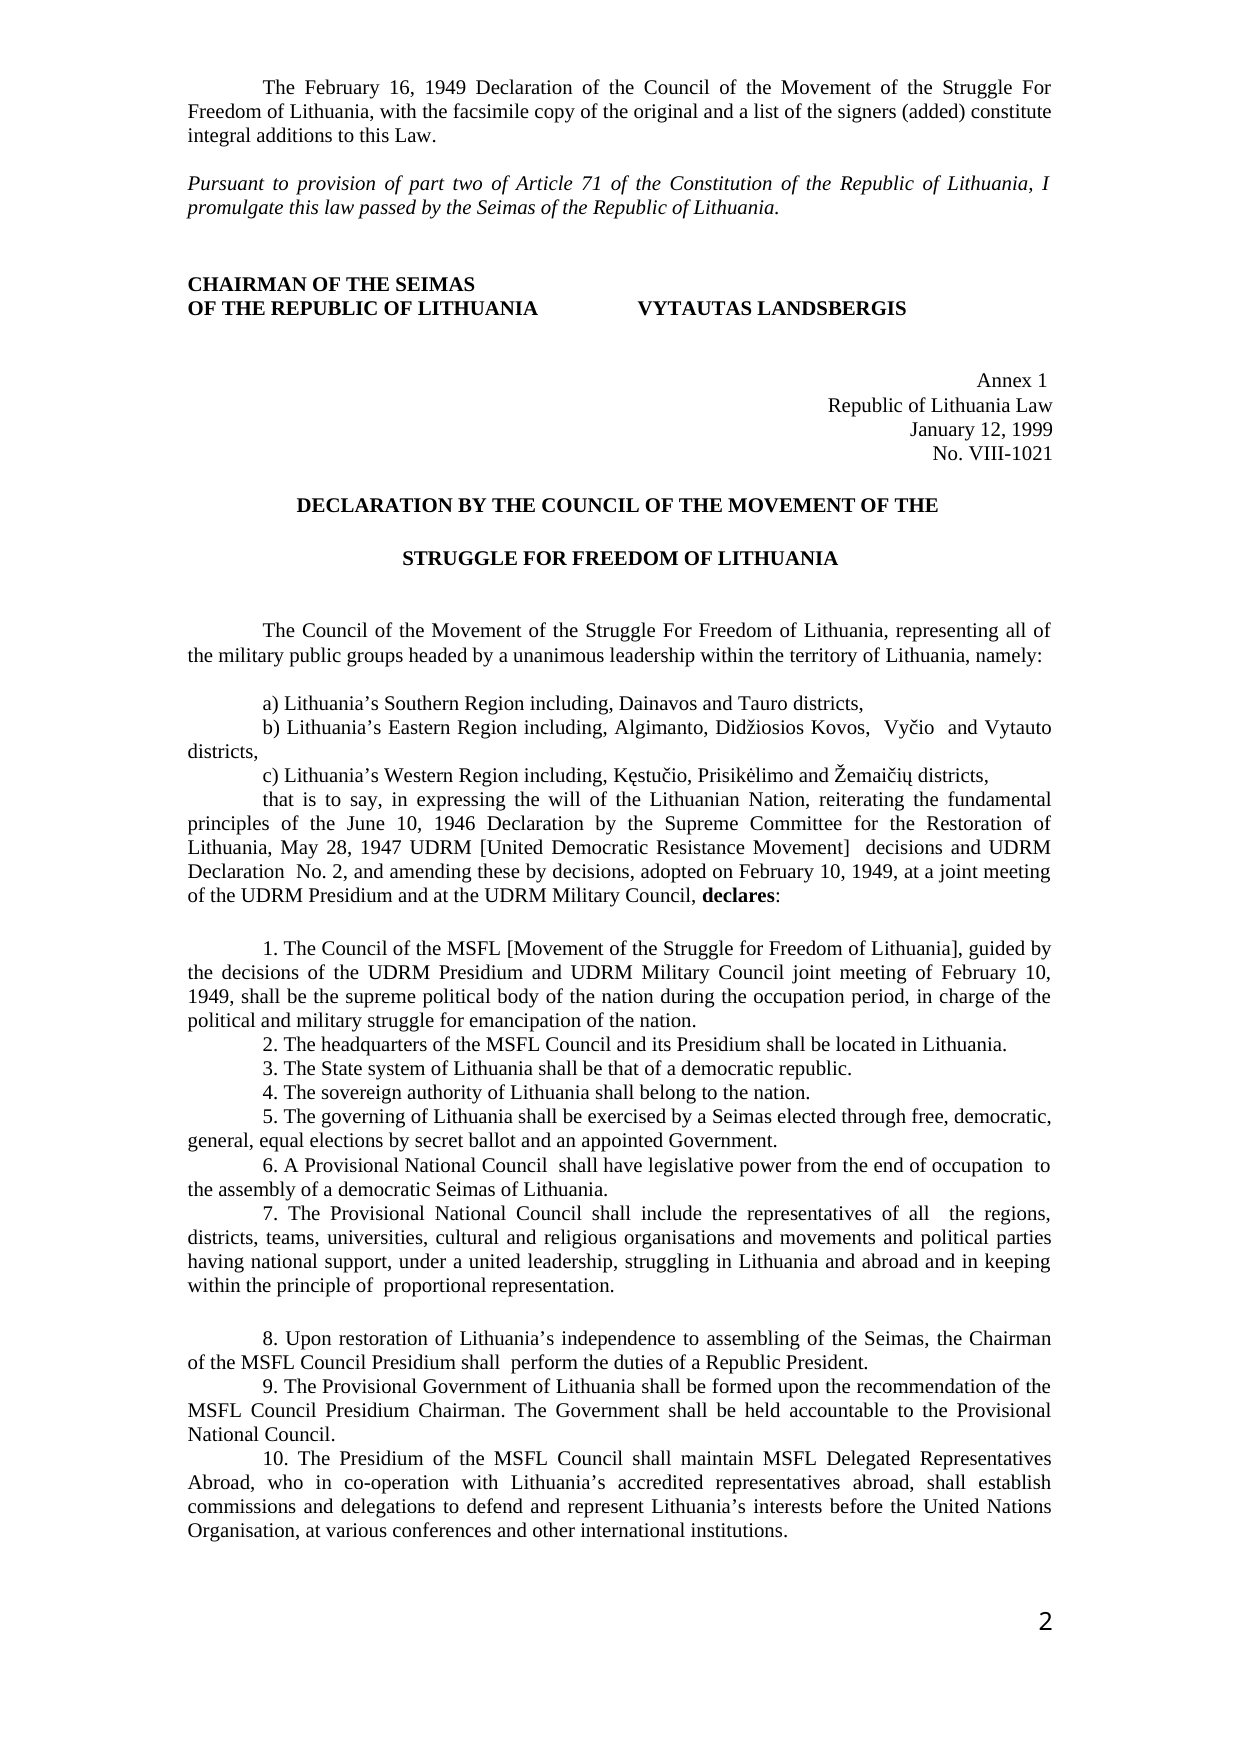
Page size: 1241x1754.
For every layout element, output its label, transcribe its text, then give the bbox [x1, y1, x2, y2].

text 2. The headquarters of the MSFL Council and its Presidium shall be located in Lithuania. [187, 1032, 1053, 1056]
text 5. The governing of Lithuania shall be exercised by a Seimas elected through free, democratic, general, equal elections by secret ballot and an appointed Government. [187, 1104, 1053, 1152]
text CHAIRMAN OF THE SEIMAS [187, 272, 1053, 296]
text a) Lithuania’s Southern Region including, Dainavos and Tauro districts, [187, 691, 1053, 715]
text OF THE REPUBLIC OF LITHUANIA VYTAUTAS LANDSBERGIS [187, 296, 1053, 320]
text No. VIII-1021 [187, 441, 1053, 465]
text 7. The Provisional National Council shall include the representatives of all the regions, districts, teams, universities, cultural and religious organisations and movements and political parties having national support, under a united leadership, struggling in Lithuania and abroad and in keeping within the principle of proportional representation. [187, 1201, 1053, 1297]
text 4. The sovereign authority of Lithuania shall belong to the nation. [187, 1080, 1053, 1104]
text c) Lithuania’s Western Region including, Kęstučio, Prisikėlimo and Žemaičių districts, [187, 763, 1053, 787]
text 6. A Provisional National Council shall have legislative power from the end of occupation to the assembly of a democratic Seimas of Lithuania. [187, 1152, 1053, 1201]
text b) Lithuania’s Eastern Region including, Algimanto, Didžiosios Kovos, Vyčio and Vytauto districts, [187, 715, 1053, 763]
text Pursuant to provision of part two of Article 71 of the Constitution of the Republic of Lithuania, I promulgate this law passed by the Seimas of the Republic of Lithuania. [187, 171, 1053, 219]
text 3. The State system of Lithuania shall be that of a democratic republic. [187, 1056, 1053, 1080]
text The Council of the Movement of the Struggle For Freedom of Lithuania, representing all of the military public groups headed by a unanimous leadership within the territory of Lithuania, namely: [187, 618, 1053, 667]
text 1. The Council of the MSFL [Movement of the Struggle for Freedom of Lithuania], guided by the decisions of the UDRM Presidium and UDRM Military Council joint meeting of February 10, 1949, shall be the supreme political body of the nation during the occupation period, in charge of the political and military struggle for emancipation of the nation. [187, 936, 1053, 1032]
text Annex 1 [187, 368, 1053, 392]
text STRUGGLE FOR FREEDOM OF LITHUANIA [187, 546, 1053, 570]
text 9. The Provisional Government of Lithuania shall be formed upon the recommendation of the MSFL Council Presidium Chairman. The Government shall be held accountable to the Provisional National Council. [187, 1374, 1053, 1446]
text Republic of Lithuania Law [187, 392, 1053, 417]
text January 12, 1999 [187, 417, 1053, 441]
text DECLARATION BY THE COUNCIL OF THE MOVEMENT OF THE [187, 493, 1053, 517]
text 8. Upon restoration of Lithuania’s independence to assembling of the Seimas, the Chairman of the MSFL Council Presidium shall perform the duties of a Republic President. [187, 1326, 1053, 1374]
text 10. The Presidium of the MSFL Council shall maintain MSFL Delegated Representatives Abroad, who in co-operation with Lithuania’s accredited representatives abroad, shall establish commissions and delegations to defend and represent Lithuania’s interests before the United Nations Organisation, at various conferences and other international institutions. [187, 1446, 1053, 1542]
text The February 16, 1949 Declaration of the Council of the Movement of the Struggle For Freedom of Lithuania, with the facsimile copy of the original and a list of the signers (added) constitute integral additions to this Law. [187, 75, 1053, 147]
text that is to say, in expressing the will of the Lithuanian Nation, reiterating the fundamental principles of the June 10, 1946 Declaration by the Supreme Committee for the Restoration of Lithuania, May 28, 1947 UDRM [United Democratic Resistance Movement] decisions and UDRM Declaration No. 2, and amending these by decisions, adopted on February 10, 1949, at a joint meeting of the UDRM Presidium and at the UDRM Military Council, declares: [187, 787, 1053, 907]
